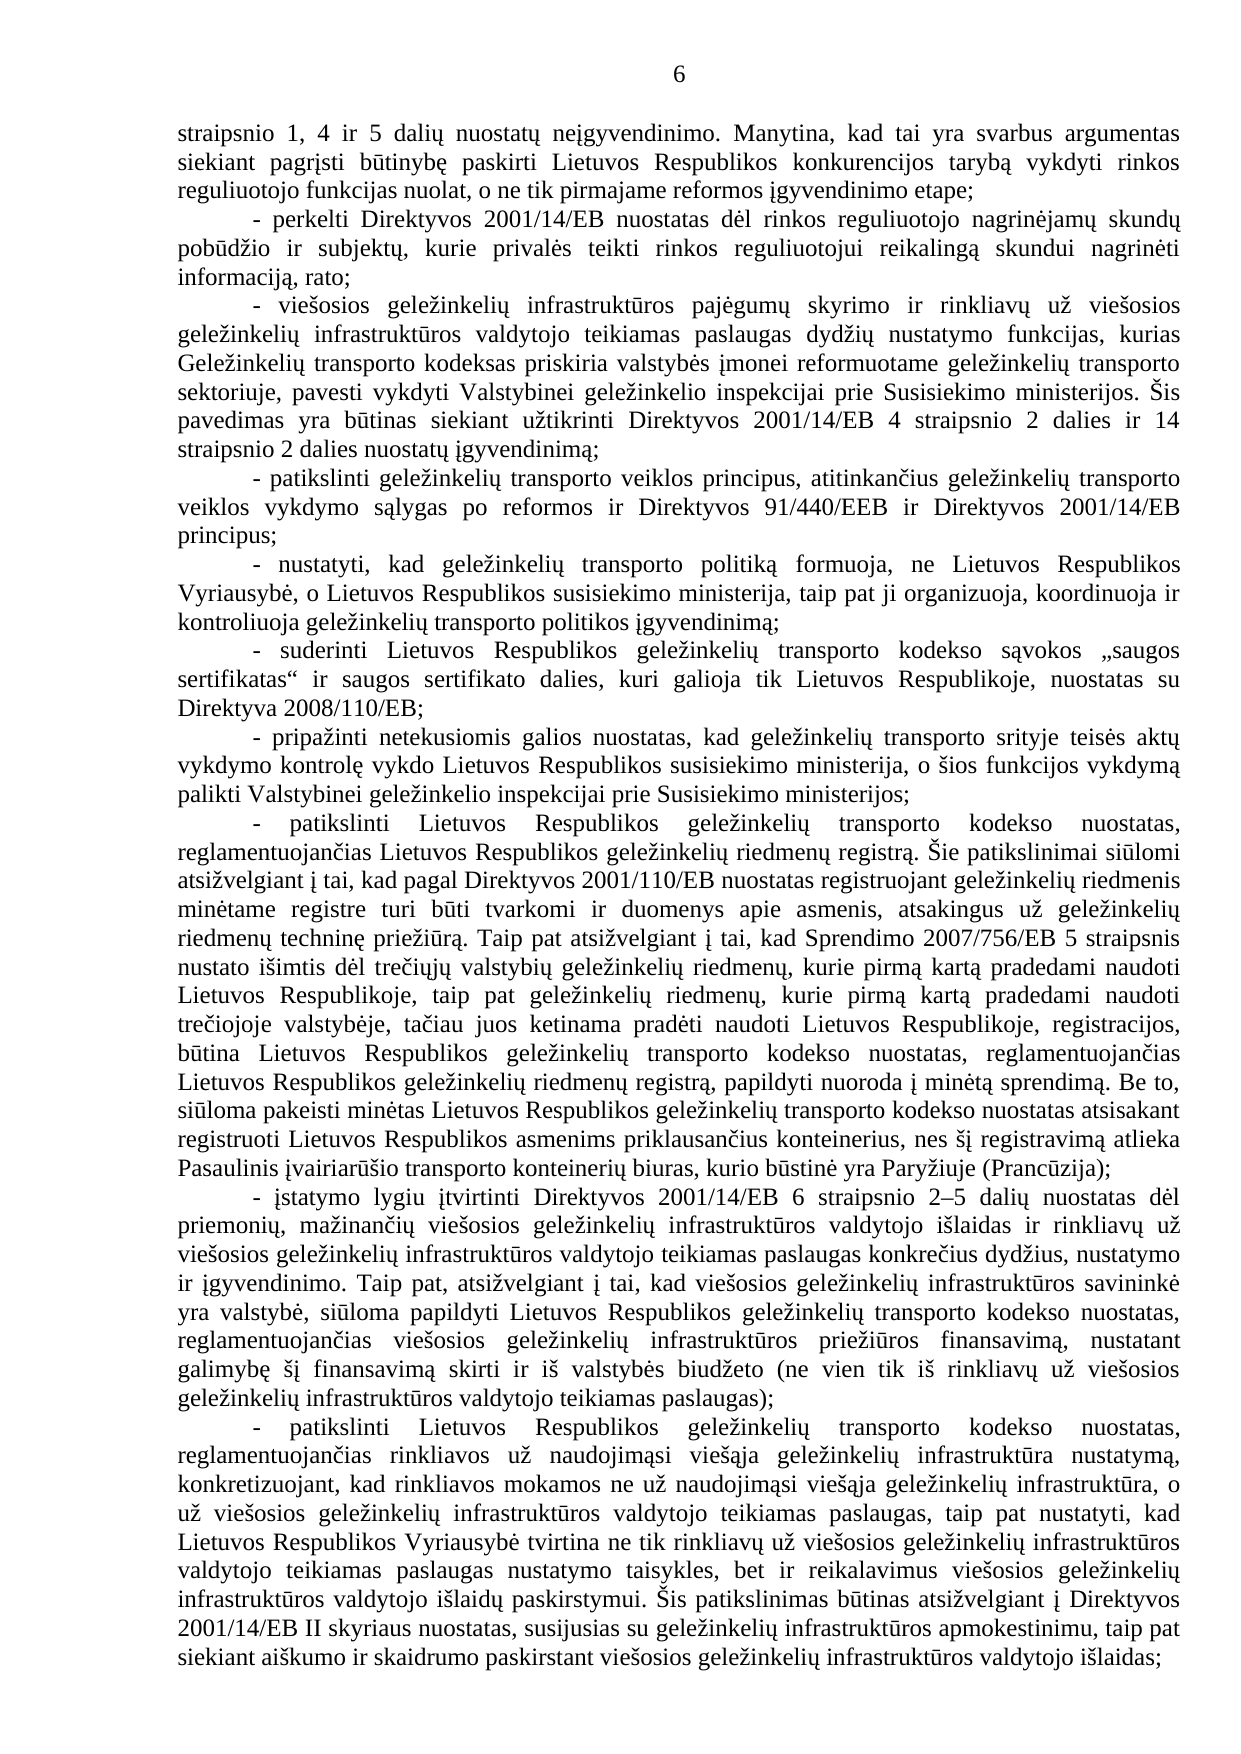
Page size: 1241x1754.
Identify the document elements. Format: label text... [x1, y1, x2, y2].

text - patikslinti Lietuvos Respublikos geležinkelių transporto kodekso nuostatas, reglamentuojančias rinkliavos už naudojimąsi viešąja geležinkelių infrastruktūra nustatymą, konkretizuojant, kad rinkliavos mokamos ne už naudojimąsi viešąja geležinkelių infrastruktūra, o už viešosios geležinkelių infrastruktūros valdytojo teikiamas paslaugas, taip pat nustatyti, kad Lietuvos Respublikos Vyriausybė tvirtina ne tik rinkliavų už viešosios geležinkelių infrastruktūros valdytojo teikiamas paslaugas nustatymo taisykles, bet ir reikalavimus viešosios geležinkelių infrastruktūros valdytojo išlaidų paskirstymui. Šis patikslinimas būtinas atsižvelgiant į Direktyvos 2001/14/EB II skyriaus nuostatas, susijusias su geležinkelių infrastruktūros apmokestinimu, taip pat siekiant aiškumo ir skaidrumo paskirstant viešosios geležinkelių infrastruktūros valdytojo išlaidas; [177, 1412, 1181, 1671]
text - įstatymo lygiu įtvirtinti Direktyvos 2001/14/EB 6 straipsnio 2–5 dalių nuostatas dėl priemonių, mažinančių viešosios geležinkelių infrastruktūros valdytojo išlaidas ir rinkliavų už viešosios geležinkelių infrastruktūros valdytojo teikiamas paslaugas konkrečius dydžius, nustatymo ir įgyvendinimo. Taip pat, atsižvelgiant į tai, kad viešosios geležinkelių infrastruktūros savininkė yra valstybė, siūloma papildyti Lietuvos Respublikos geležinkelių transporto kodekso nuostatas, reglamentuojančias viešosios geležinkelių infrastruktūros priežiūros finansavimą, nustatant galimybę šį finansavimą skirti ir iš valstybės biudžeto (ne vien tik iš rinkliavų už viešosios geležinkelių infrastruktūros valdytojo teikiamas paslaugas); [177, 1182, 1181, 1412]
text - suderinti Lietuvos Respublikos geležinkelių transporto kodekso sąvokos „saugos sertifikatas“ ir saugos sertifikato dalies, kuri galioja tik Lietuvos Respublikoje, nuostatas su Direktyva 2008/110/EB; [177, 636, 1181, 722]
text - nustatyti, kad geležinkelių transporto politiką formuoja, ne Lietuvos Respublikos Vyriausybė, o Lietuvos Respublikos susisiekimo ministerija, taip pat ji organizuoja, koordinuoja ir kontroliuoja geležinkelių transporto politikos įgyvendinimą; [177, 549, 1181, 636]
text - perkelti Direktyvos 2001/14/EB nuostatas dėl rinkos reguliuotojo nagrinėjamų skundų pobūdžio ir subjektų, kurie privalės teikti rinkos reguliuotojui reikalingą skundui nagrinėti informaciją, rato; [177, 204, 1181, 291]
text - pripažinti netekusiomis galios nuostatas, kad geležinkelių transporto srityje teisės aktų vykdymo kontrolę vykdo Lietuvos Respublikos susisiekimo ministerija, o šios funkcijos vykdymą palikti Valstybinei geležinkelio inspekcijai prie Susisiekimo ministerijos; [177, 722, 1181, 808]
text - patikslinti geležinkelių transporto veiklos principus, atitinkančius geležinkelių transporto veiklos vykdymo sąlygas po reformos ir Direktyvos 91/440/EEB ir Direktyvos 2001/14/EB principus; [177, 463, 1181, 549]
text - patikslinti Lietuvos Respublikos geležinkelių transporto kodekso nuostatas, reglamentuojančias Lietuvos Respublikos geležinkelių riedmenų registrą. Šie patikslinimai siūlomi atsižvelgiant į tai, kad pagal Direktyvos 2001/110/EB nuostatas registruojant geležinkelių riedmenis minėtame registre turi būti tvarkomi ir duomenys apie asmenis, atsakingus už geležinkelių riedmenų techninę priežiūrą. Taip pat atsižvelgiant į tai, kad Sprendimo 2007/756/EB 5 straipsnis nustato išimtis dėl trečiųjų valstybių geležinkelių riedmenų, kurie pirmą kartą pradedami naudoti Lietuvos Respublikoje, taip pat geležinkelių riedmenų, kurie pirmą kartą pradedami naudoti trečiojoje valstybėje, tačiau juos ketinama pradėti naudoti Lietuvos Respublikoje, registracijos, būtina Lietuvos Respublikos geležinkelių transporto kodekso nuostatas, reglamentuojančias Lietuvos Respublikos geležinkelių riedmenų registrą, papildyti nuoroda į minėtą sprendimą. Be to, siūloma pakeisti minėtas Lietuvos Respublikos geležinkelių transporto kodekso nuostatas atsisakant registruoti Lietuvos Respublikos asmenims priklausančius konteinerius, nes šį registravimą atlieka Pasaulinis įvairiarūšio transporto konteinerių biuras, kurio būstinė yra Paryžiuje (Prancūzija); [177, 808, 1181, 1182]
text straipsnio 1, 4 ir 5 dalių nuostatų neįgyvendinimo. Manytina, kad tai yra svarbus argumentas siekiant pagrįsti būtinybę paskirti Lietuvos Respublikos konkurencijos tarybą vykdyti rinkos reguliuotojo funkcijas nuolat, o ne tik pirmajame reformos įgyvendinimo etape; [177, 118, 1181, 204]
text - viešosios geležinkelių infrastruktūros pajėgumų skyrimo ir rinkliavų už viešosios geležinkelių infrastruktūros valdytojo teikiamas paslaugas dydžių nustatymo funkcijas, kurias Geležinkelių transporto kodeksas priskiria valstybės įmonei reformuotame geležinkelių transporto sektoriuje, pavesti vykdyti Valstybinei geležinkelio inspekcijai prie Susisiekimo ministerijos. Šis pavedimas yra būtinas siekiant užtikrinti Direktyvos 2001/14/EB 4 straipsnio 2 dalies ir 14 straipsnio 2 dalies nuostatų įgyvendinimą; [177, 291, 1181, 463]
